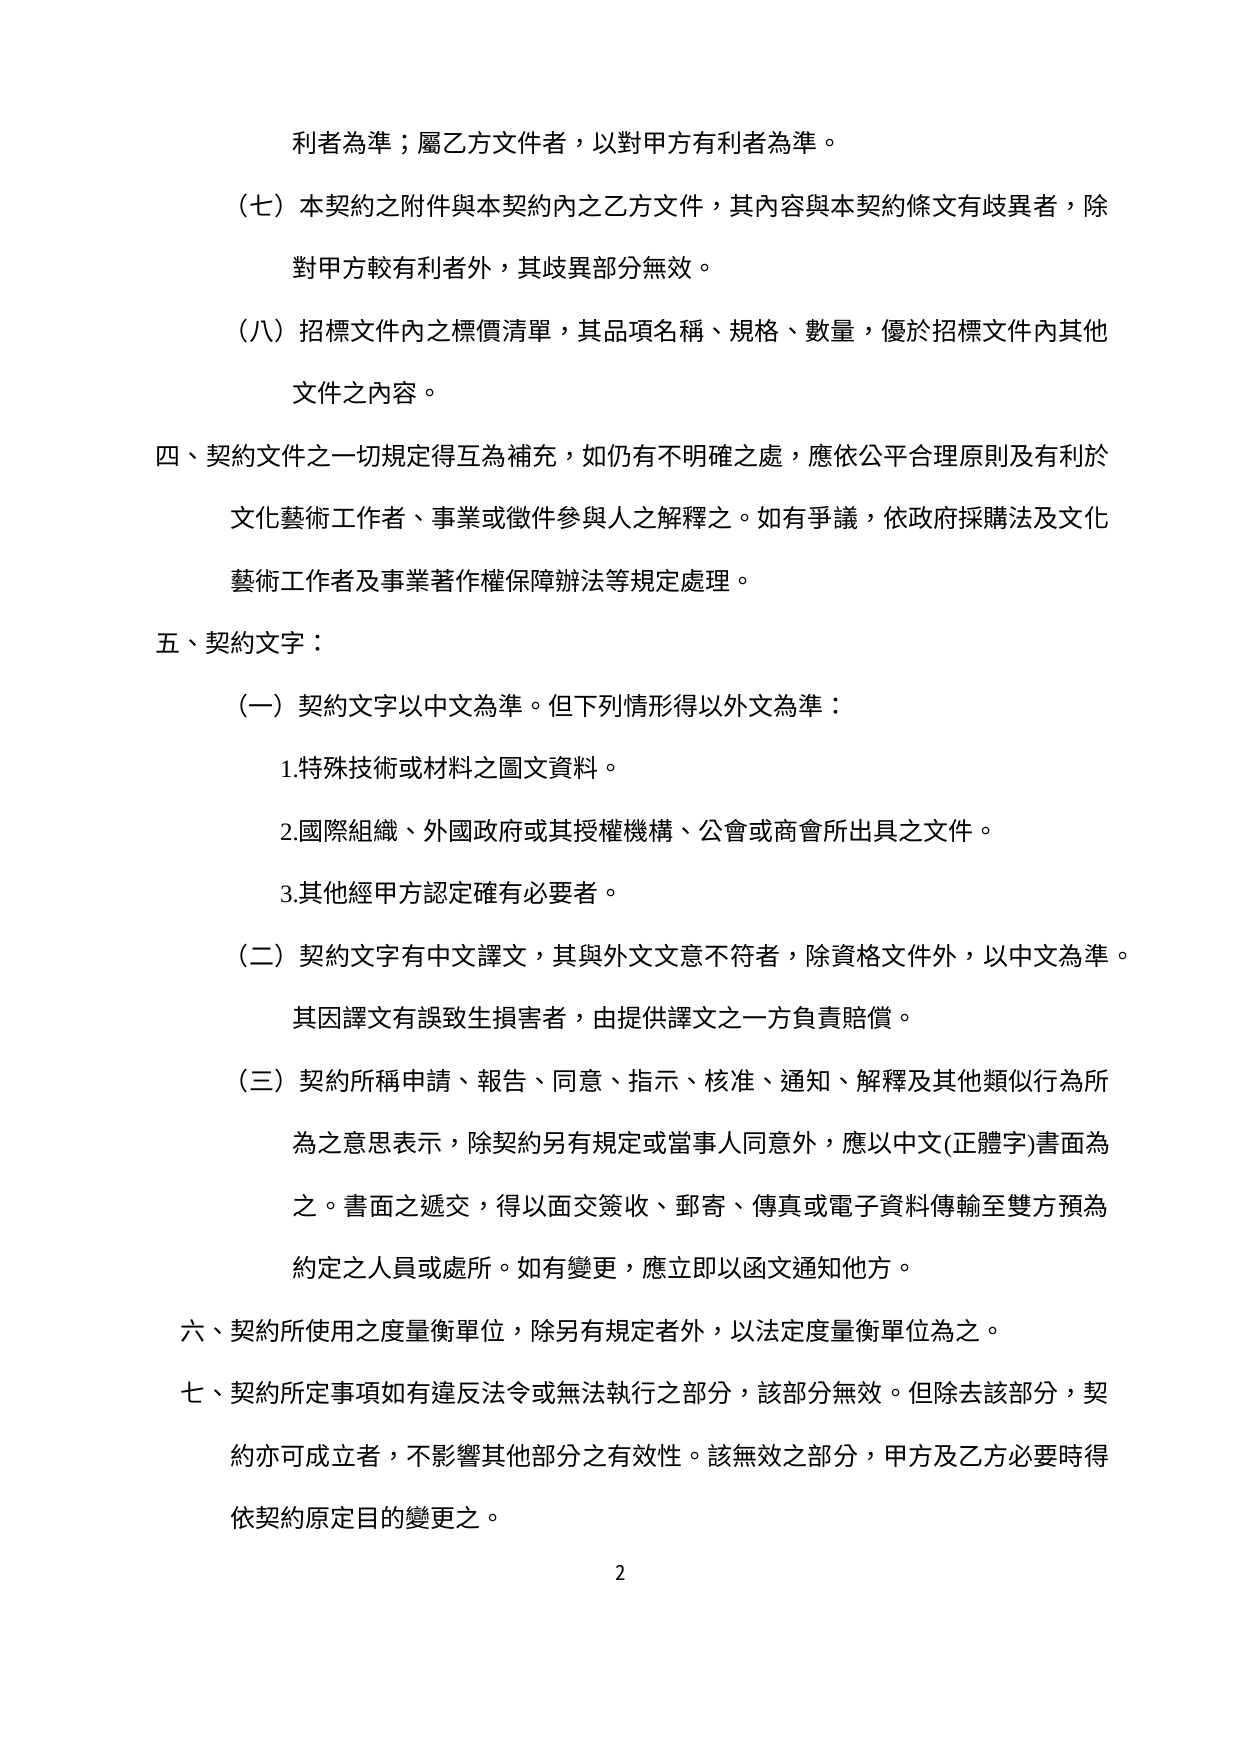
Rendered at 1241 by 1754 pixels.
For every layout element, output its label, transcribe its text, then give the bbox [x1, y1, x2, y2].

text （七）本契約之附件與本契約內之乙方文件，其內容與本契約條文有歧異者，除對甲方較有利者外，其歧異部分無效。 [224, 163, 1110, 288]
text 2.國際組織、外國政府或其授權機構、公會或商會所出具之文件。 [280, 788, 1104, 850]
text 1.特殊技術或材料之圖文資料。 [130, 725, 1104, 788]
text 四、契約文件之一切規定得互為補充，如仍有不明確之處，應依公平合理原則及有利於文化藝術工作者、事業或徵件參與人之解釋之。如有爭議，依政府採購法及文化藝術工作者及事業著作權保障辦法等規定處理。 [130, 413, 1110, 600]
text 七、契約所定事項如有違反法令或無法執行之部分，該部分無效。但除去該部分，契約亦可成立者，不影響其他部分之有效性。該無效之部分，甲方及乙方必要時得依契約原定目的變更之。 [180, 1350, 1110, 1538]
text （一）契約文字以中文為準。但下列情形得以外文為準： [224, 663, 1110, 725]
text （八）招標文件內之標價清單，其品項名稱、規格、數量，優於招標文件內其他文件之內容。 [224, 288, 1110, 413]
text 五、契約文字： [130, 600, 1110, 663]
text 3.其他經甲方認定確有必要者。 [130, 850, 1104, 913]
text 六、契約所使用之度量衡單位，除另有規定者外，以法定度量衡單位為之。 [130, 1288, 1110, 1350]
text 利者為準；屬乙方文件者，以對甲方有利者為準。 [224, 100, 1110, 163]
text （二）契約文字有中文譯文，其與外文文意不符者，除資格文件外，以中文為準。其因譯文有誤致生損害者，由提供譯文之一方負責賠償。 [224, 913, 1110, 1038]
text （三）契約所稱申請、報告、同意、指示、核准、通知、解釋及其他類似行為所為之意思表示，除契約另有規定或當事人同意外，應以中文(正體字)書面為之。書面之遞交，得以面交簽收、郵寄、傳真或電子資料傳輸至雙方預為約定之人員或處所。如有變更，應立即以函文通知他方。 [224, 1038, 1110, 1288]
